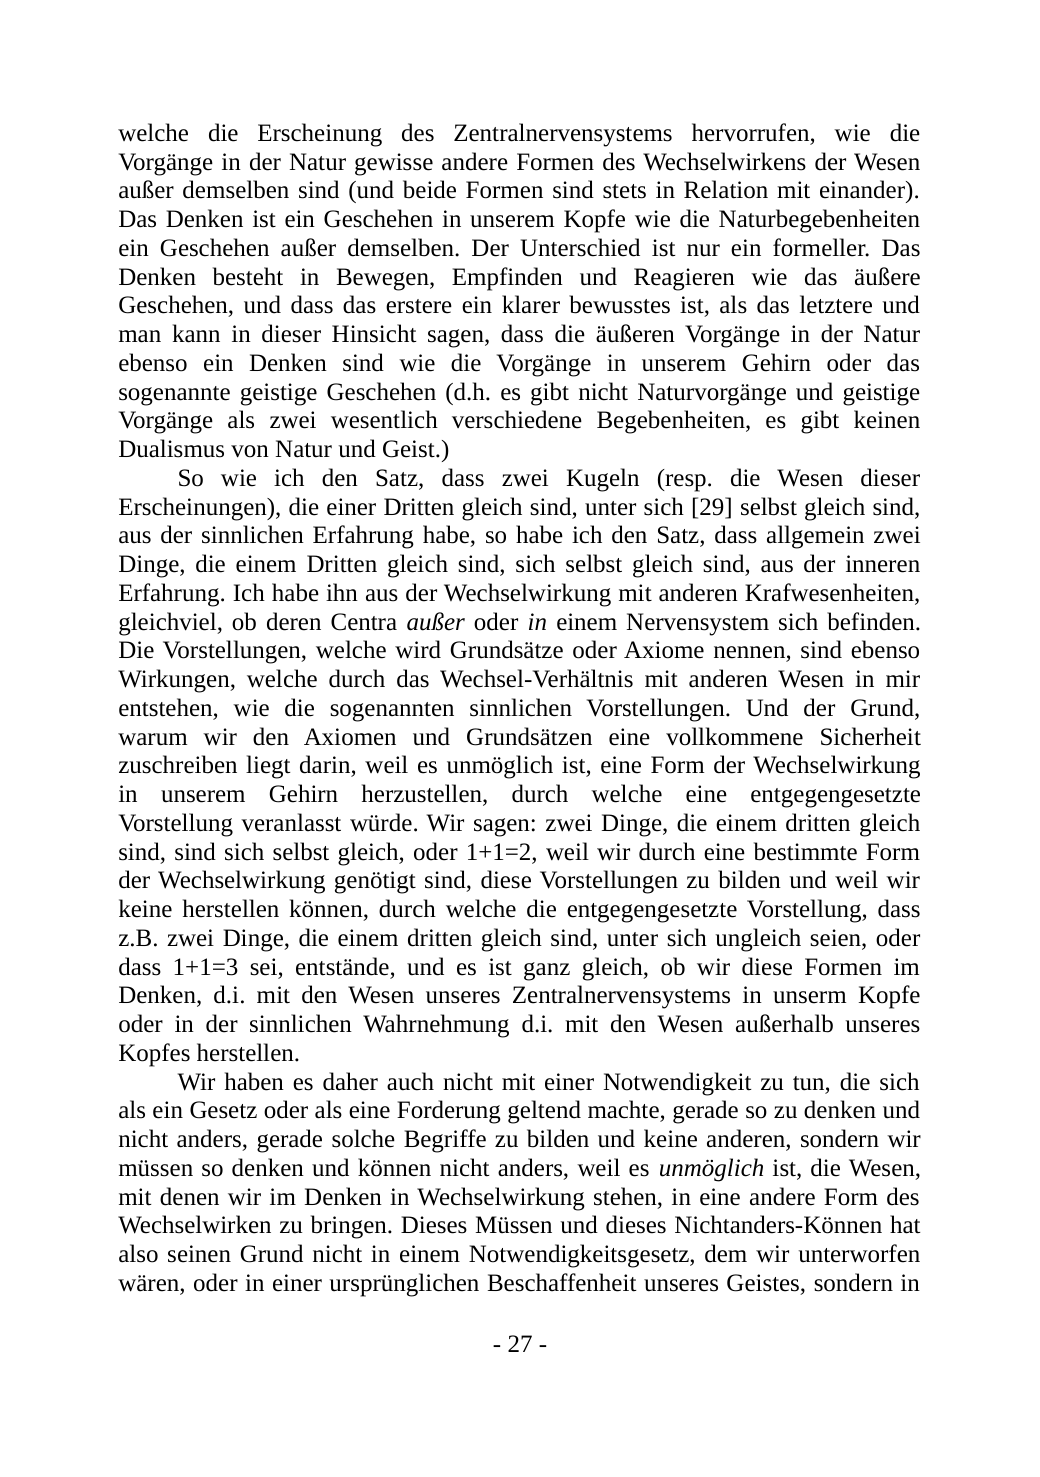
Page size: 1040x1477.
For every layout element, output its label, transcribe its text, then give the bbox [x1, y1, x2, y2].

text welche die Erscheinung des Zentralnervensystems hervorrufen, wie die Vorgänge in der Natur gewisse andere Formen des Wechselwirkens der Wesen außer demselben sind (und beide Formen sind stets in Relation mit einander). Das Denken ist ein Geschehen in unserem Kopfe wie die Naturbegebenheiten ein Geschehen außer demselben. Der Unterschied ist nur ein formeller. Das Denken besteht in Bewegen, Empfinden und Reagieren wie das äußere Geschehen, und dass das erstere ein klarer bewusstes ist, als das letztere und man kann in dieser Hinsicht sagen, dass die äußeren Vorgänge in der Natur ebenso ein Denken sind wie die Vorgänge in unserem Gehirn oder das sogenannte geistige Geschehen (d.h. es gibt nicht Naturvorgänge und geistige Vorgänge als zwei wesentlich verschiedene Begebenheiten, es gibt keinen Dualismus von Natur und Geist.) [118, 118, 921, 463]
text Wir haben es daher auch nicht mit einer Notwendigkeit zu tun, die sich als ein Gesetz oder als eine Forderung geltend machte, gerade so zu denken und nicht anders, gerade solche Begriffe zu bilden und keine anderen, sondern wir müssen so denken und können nicht anders, weil es unmöglich ist, die Wesen, mit denen wir im Denken in Wechselwirkung stehen, in eine andere Form des Wechselwirken zu bringen. Dieses Müssen und dieses Nichtanders-Können hat also seinen Grund nicht in einem Notwendigkeitsgesetz, dem wir unterworfen wären, oder in einer ursprünglichen Beschaffenheit unseres Geistes, sondern in [118, 1067, 921, 1297]
text So wie ich den Satz, dass zwei Kugeln (resp. die Wesen dieser Erscheinungen), die einer Dritten gleich sind, unter sich [29] selbst gleich sind, aus der sinnlichen Erfahrung habe, so habe ich den Satz, dass allgemein zwei Dinge, die einem Dritten gleich sind, sich selbst gleich sind, aus der inneren Erfahrung. Ich habe ihn aus der Wechselwirkung mit anderen Krafwesenheiten, gleichviel, ob deren Centra außer oder in einem Nervensystem sich befinden. Die Vorstellungen, welche wird Grundsätze oder Axiome nennen, sind ebenso Wirkungen, welche durch das Wechsel-Verhältnis mit anderen Wesen in mir entstehen, wie die sogenannten sinnlichen Vorstellungen. Und der Grund, warum wir den Axiomen und Grundsätzen eine vollkommene Sicherheit zuschreiben liegt darin, weil es unmöglich ist, eine Form der Wechselwirkung in unserem Gehirn herzustellen, durch welche eine entgegengesetzte Vorstellung veranlasst würde. Wir sagen: zwei Dinge, die einem dritten gleich sind, sind sich selbst gleich, oder 1+1=2, weil wir durch eine bestimmte Form der Wechselwirkung genötigt sind, diese Vorstellungen zu bilden und weil wir keine herstellen können, durch welche die entgegengesetzte Vorstellung, dass z.B. zwei Dinge, die einem dritten gleich sind, unter sich ungleich seien, oder dass 1+1=3 sei, entstände, und es ist ganz gleich, ob wir diese Formen im Denken, d.i. mit den Wesen unseres Zentralnervensystems in unserm Kopfe oder in der sinnlichen Wahrnehmung d.i. mit den Wesen außerhalb unseres Kopfes herstellen. [118, 463, 921, 1067]
